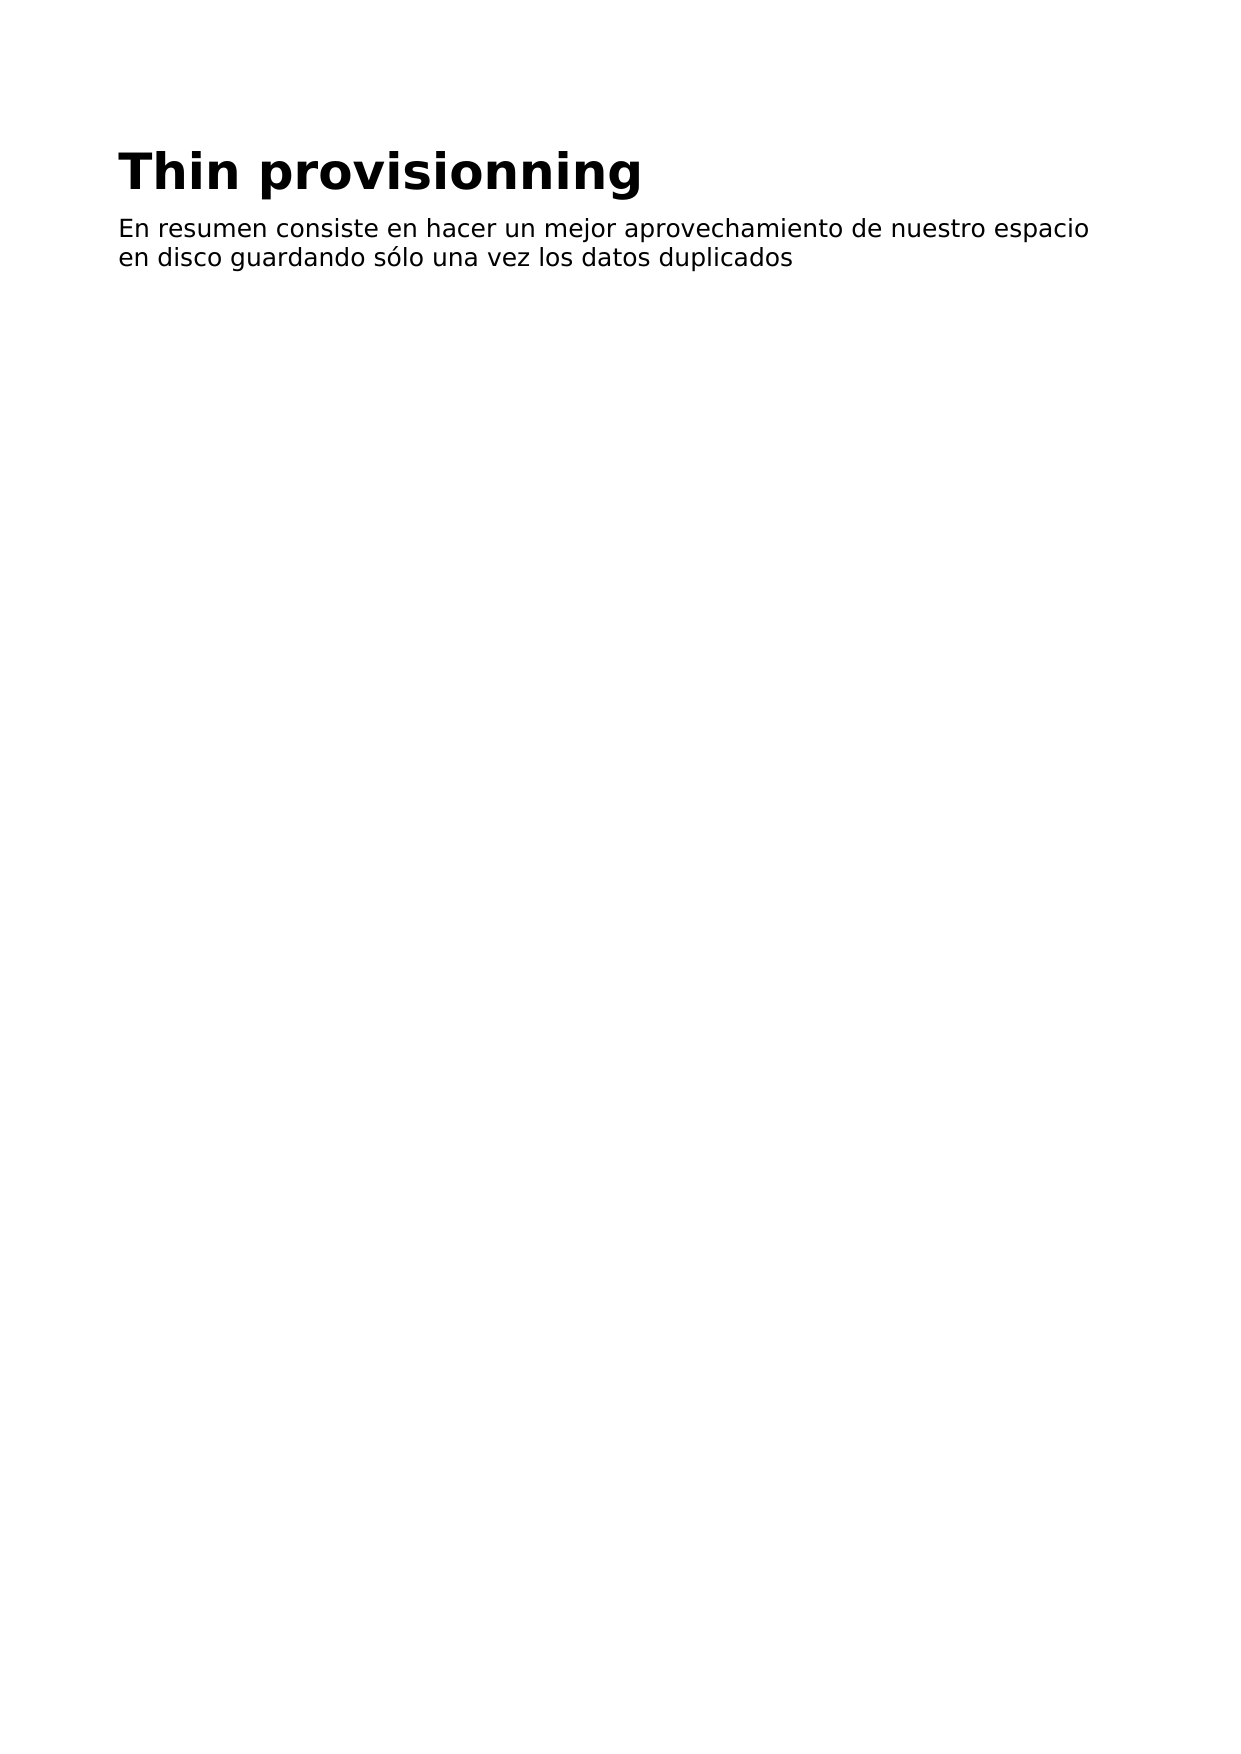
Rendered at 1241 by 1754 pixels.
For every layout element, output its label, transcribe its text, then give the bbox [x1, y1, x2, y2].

subtitle Thin provisionning [118, 143, 1122, 201]
text En resumen consiste en hacer un mejor aprovechamiento de nuestro espacio en disco guardando sólo una vez los datos duplicados [118, 214, 1122, 272]
